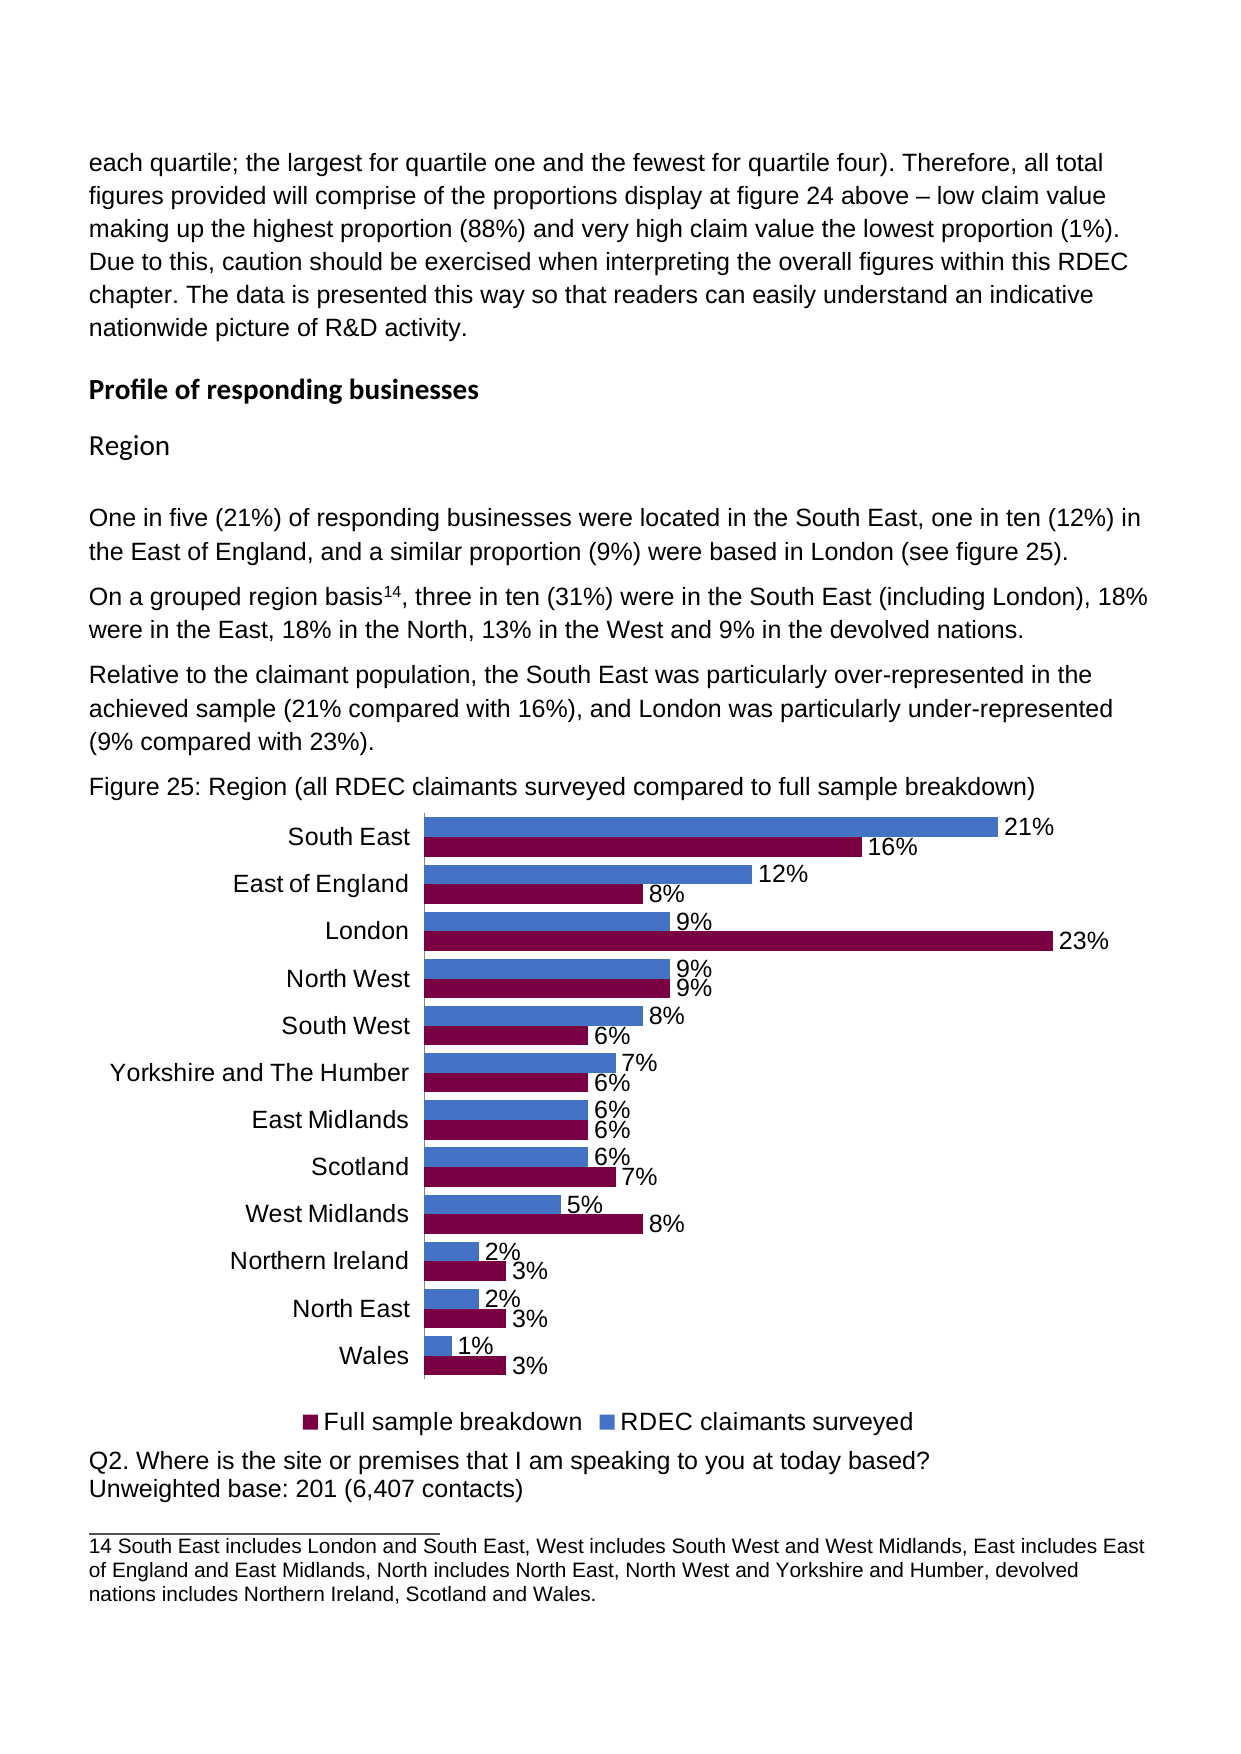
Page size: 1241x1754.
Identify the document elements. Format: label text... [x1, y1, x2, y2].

text On a grouped region basis, three in ten (31%) were in the South East (including London), 18% were in the East, 18% in the North, 13% in the West and 9% in the devolved nations. [89, 582, 1152, 644]
subtitle Profile of responding businesses [89, 371, 1152, 406]
text One in five (21%) of responding businesses were located in the South East, one in ten (12%) in the East of England, and a similar proportion (9%) were based in London (see figure 25). [89, 503, 1152, 565]
text Relative to the claimant population, the South East was particularly over-represented in the achieved sample (21% compared with 16%), and London was particularly under-represented (9% compared with 23%). [89, 661, 1152, 755]
text Figure 25: Region (all RDEC claimants surveyed compared to full sample breakdown) [89, 772, 1152, 801]
text South East includes London and South East, West includes South West and West Midlands, East includes East of England and East Midlands, North includes North East, North West and Yorkshire and Humber, devolved nations includes Northern Ireland, Scotland and Wales. [89, 1534, 1152, 1606]
text Unweighted base: 201 (6,407 contacts) [89, 1474, 1152, 1503]
text Q2. Where is the site or premises that I am speaking to you at today based? [89, 801, 1152, 1474]
subtitle Region [89, 427, 1152, 463]
text each quartile; the largest for quartile one and the fewest for quartile four). Therefore, all total figures provided will comprise of the proportions display at figure 24 above – low claim value making up the highest proportion (88%) and very high claim value the lowest proportion (1%). Due to this, caution should be exercised when interpreting the overall figures within this RDEC chapter. The data is presented this way so that readers can easily understand an indicative nationwide picture of R&D activity. [89, 148, 1152, 342]
